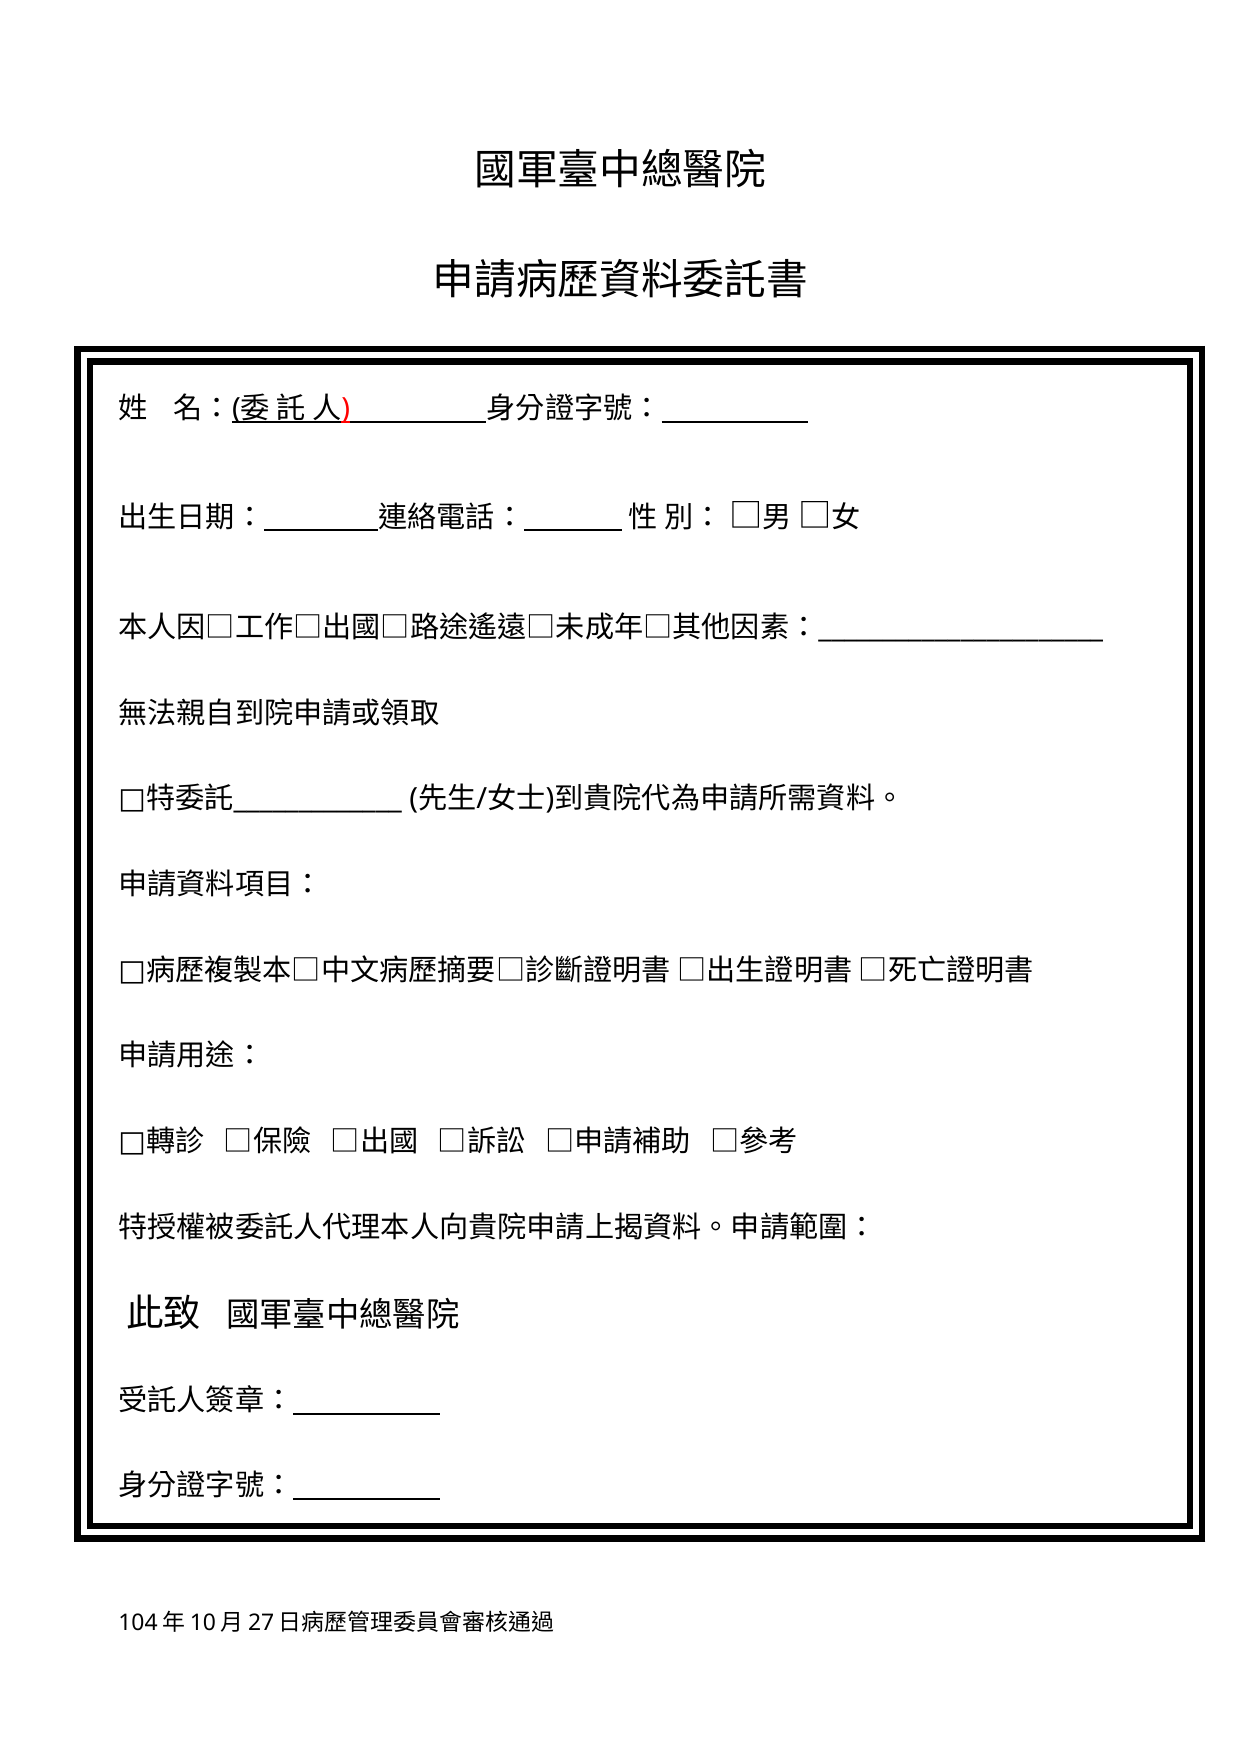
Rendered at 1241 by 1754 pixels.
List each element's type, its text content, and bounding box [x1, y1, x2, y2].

text 出生日期： 連絡電話： 性 別： □男 □女 [93, 468, 1187, 537]
text [81, 1080, 87, 1166]
text [81, 1339, 87, 1425]
text 本人因□工作□出國□路途遙遠□未成年□其他因素：______________________ [93, 566, 1187, 652]
text [1193, 994, 1199, 1080]
text [81, 823, 87, 909]
text [1193, 1339, 1199, 1425]
text 特授權被委託人代理本人向貴院申請上揭資料。申請範圍： [93, 1166, 1187, 1252]
text [1193, 1080, 1199, 1166]
text [1193, 1252, 1199, 1339]
text □特委託_____________ (先生/女士)到貴院代為申請所需資料。 [93, 737, 1187, 823]
text 受託人簽章： [93, 1339, 1187, 1425]
text [81, 994, 87, 1080]
text 申請資料項目： [93, 823, 1187, 909]
text □病歷複製本□中文病歷摘要□診斷證明書 □出生證明書 □死亡證明書 [93, 909, 1187, 994]
text [1193, 652, 1199, 737]
text [1193, 823, 1199, 909]
text [81, 1252, 87, 1339]
text [81, 652, 87, 737]
text 此致 國軍臺中總醫院 [93, 1252, 1187, 1339]
text 申請用途： [93, 994, 1187, 1080]
text 無法親自到院申請或領取 [93, 652, 1187, 737]
text 姓 名：(委 託 人) 身分證字號： [81, 352, 1199, 446]
text 申請病歷資料委託書 [118, 236, 1122, 316]
text 國軍臺中總醫院 [118, 127, 1122, 206]
text □轉診 □保險 □出國 □訴訟 □申請補助 □參考 [93, 1080, 1187, 1166]
text 身分證字號： [81, 1425, 1199, 1535]
